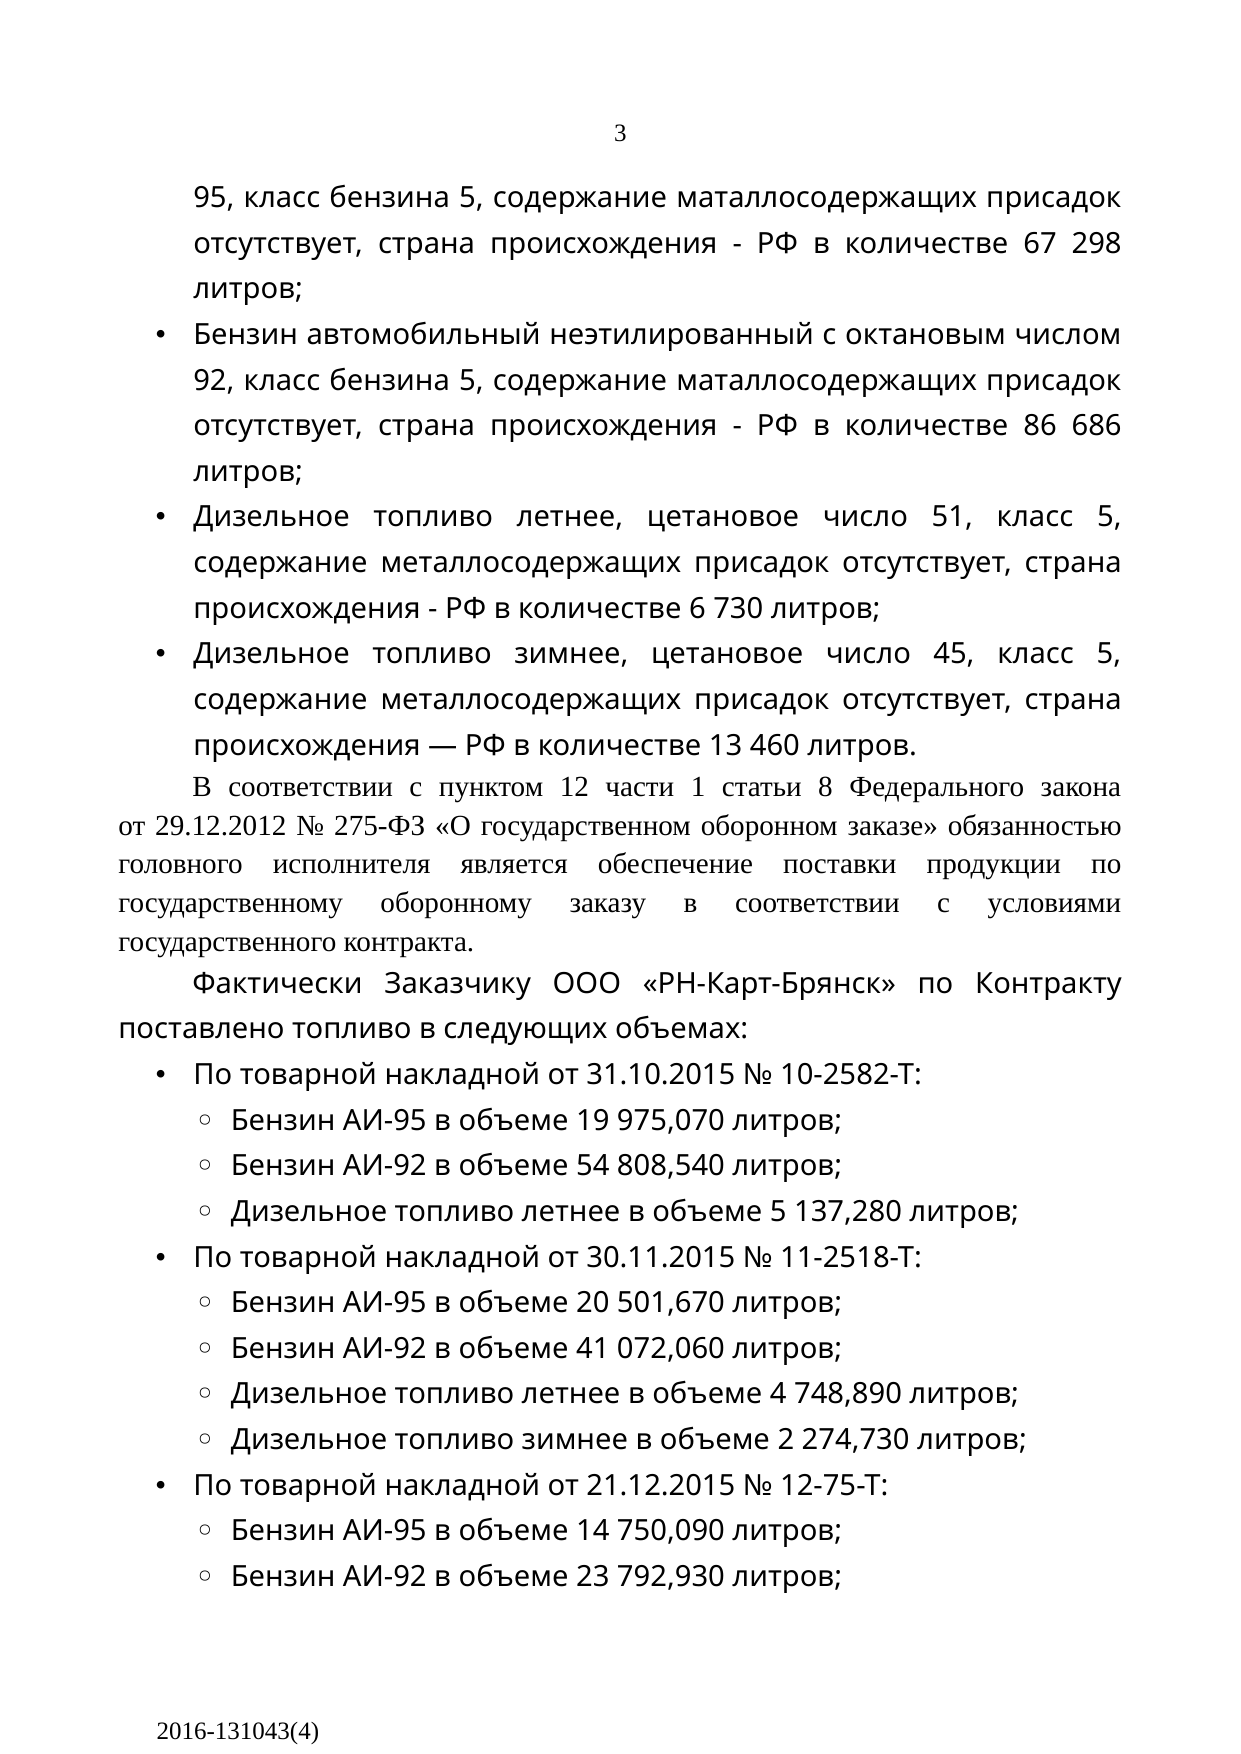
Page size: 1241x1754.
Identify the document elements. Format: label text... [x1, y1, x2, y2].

list Бензин АИ-95 в объеме 14 750,090 литров; [193, 1510, 1122, 1549]
list По товарной накладной от 31.10.2015 № 10-2582-Т: [156, 1053, 1122, 1093]
list Бензин автомобильный неэтилированный с октановым числом 92, класс бензина 5, содержание маталлосодержащих присадок отсутствует, страна происхождения - РФ в количестве 86 686 литров; [156, 313, 1122, 490]
list Бензин АИ-92 в объеме 54 808,540 литров; [193, 1145, 1122, 1184]
list Дизельное топливо летнее в объеме 4 748,890 литров; [193, 1373, 1122, 1412]
list Бензин АИ-92 в объеме 41 072,060 литров; [193, 1327, 1122, 1367]
text Фактически Заказчику ООО «РН-Карт-Брянск» по Контракту поставлено топливо в следующих объемах: [118, 962, 1122, 1047]
list Дизельное топливо летнее в объеме 5 137,280 литров; [193, 1190, 1122, 1230]
list Дизельное топливо зимнее в объеме 2 274,730 литров; [193, 1418, 1122, 1458]
list Бензин АИ-95 в объеме 19 975,070 литров; [193, 1099, 1122, 1139]
list 95, класс бензина 5, содержание маталлосодержащих присадок отсутствует, страна происхождения - РФ в количестве 67 298 литров; [156, 176, 1122, 307]
list Бензин АИ-92 в объеме 23 792,930 литров; [193, 1555, 1122, 1595]
list Дизельное топливо зимнее, цетановое число 45, класс 5, содержание металлосодержащих присадок отсутствует, страна происхождения — РФ в количестве 13 460 литров. [156, 633, 1122, 763]
text В соответствии с пунктом 12 части 1 статьи 8 Федерального закона от 29.12.2012 № 275-ФЗ «О государственном оборонном заказе» обязанностью головного исполнителя является обеспечение поставки продукции по государственному оборонному заказу в соответствии с условиями государственного контракта. [118, 769, 1122, 957]
list Бензин АИ-95 в объеме 20 501,670 литров; [193, 1282, 1122, 1321]
list Дизельное топливо летнее, цетановое число 51, класс 5, содержание металлосодержащих присадок отсутствует, страна происхождения - РФ в количестве 6 730 литров; [156, 496, 1122, 627]
list По товарной накладной от 21.12.2015 № 12-75-Т: [156, 1464, 1122, 1504]
list По товарной накладной от 30.11.2015 № 11-2518-Т: [156, 1236, 1122, 1276]
